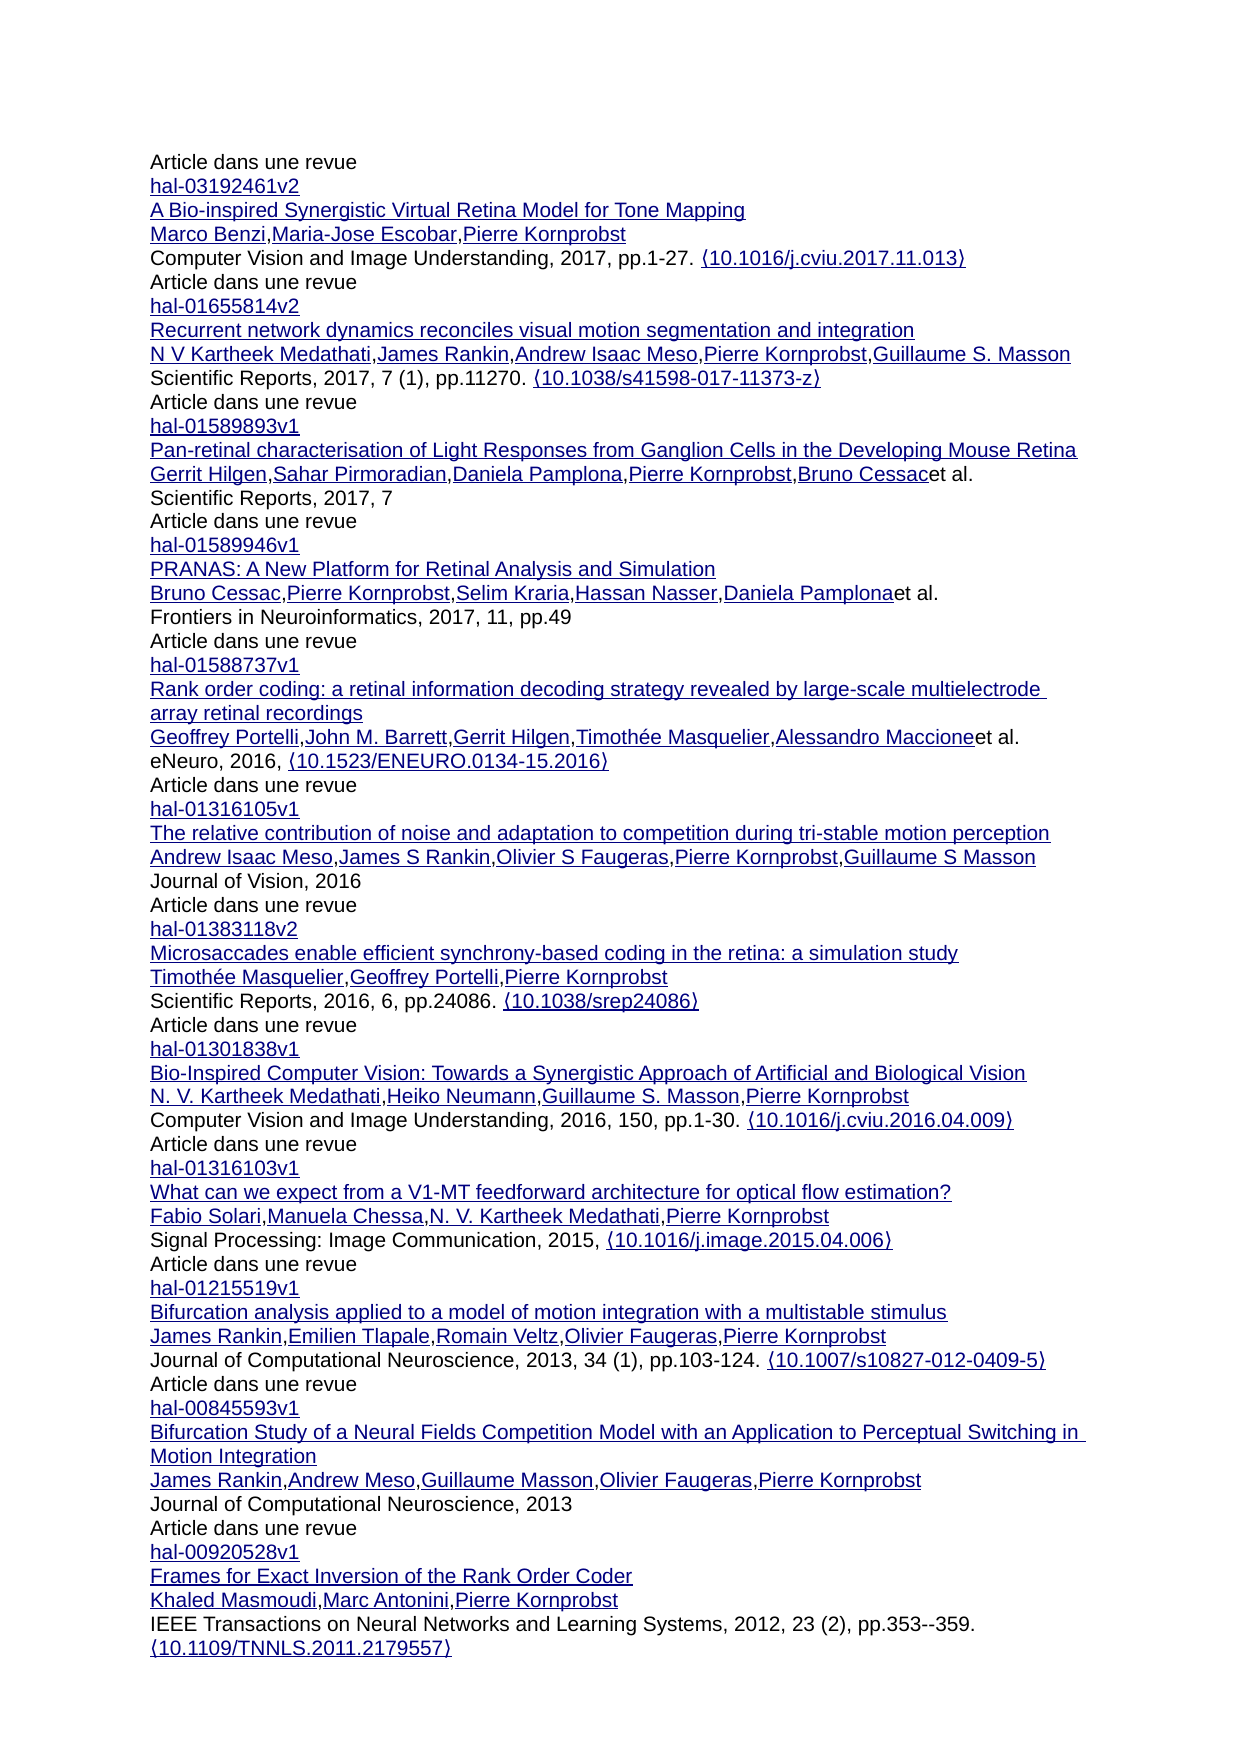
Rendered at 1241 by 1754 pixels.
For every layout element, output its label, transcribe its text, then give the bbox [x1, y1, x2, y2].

table_cell Microsaccades enable efficient synchrony-based coding in the retina: a simulation study Timothée Masquelier,Geoffrey Portelli,Pierre Kornprobst Scientific Reports, 2016, 6, pp.24086. ⟨10.1038/srep24086⟩ Article dans une revue hal-01301838v1 [150, 941, 1090, 1060]
table_cell Bifurcation Study of a Neural Fields Competition Model with an Application to Perceptual Switching in Motion Integration James Rankin,Andrew Meso,Guillaume Masson,Olivier Faugeras,Pierre Kornprobst Journal of Computational Neuroscience, 2013 Article dans une revue hal-00920528v1 [150, 1420, 1090, 1563]
table_cell Pan-retinal characterisation of Light Responses from Ganglion Cells in the Developing Mouse Retina Gerrit Hilgen,Sahar Pirmoradian,Daniela Pamplona,Pierre Kornprobst,Bruno Cessacet al. Scientific Reports, 2017, 7 Article dans une revue hal-01589946v1 [150, 438, 1090, 557]
table_cell PRANAS: A New Platform for Retinal Analysis and Simulation Bruno Cessac,Pierre Kornprobst,Selim Kraria,Hassan Nasser,Daniela Pamplonaet al. Frontiers in Neuroinformatics, 2017, 11, pp.49 Article dans une revue hal-01588737v1 [150, 557, 1090, 677]
table_cell Rank order coding: a retinal information decoding strategy revealed by large-scale multielectrode array retinal recordings Geoffrey Portelli,John M. Barrett,Gerrit Hilgen,Timothée Masquelier,Alessandro Maccioneet al. eNeuro, 2016, ⟨10.1523/ENEURO.0134-15.2016⟩ Article dans une revue hal-01316105v1 [150, 677, 1090, 821]
table_cell Bio-Inspired Computer Vision: Towards a Synergistic Approach of Artificial and Biological Vision N. V. Kartheek Medathati,Heiko Neumann,Guillaume S. Masson,Pierre Kornprobst Computer Vision and Image Understanding, 2016, 150, pp.1-30. ⟨10.1016/j.cviu.2016.04.009⟩ Article dans une revue hal-01316103v1 [150, 1060, 1090, 1180]
table_cell Frames for Exact Inversion of the Rank Order Coder Khaled Masmoudi,Marc Antonini,Pierre Kornprobst IEEE Transactions on Neural Networks and Learning Systems, 2012, 23 (2), pp.353--359. ⟨10.1109/TNNLS.2011.2179557⟩ [150, 1564, 1090, 1659]
table_cell Bifurcation analysis applied to a model of motion integration with a multistable stimulus James Rankin,Emilien Tlapale,Romain Veltz,Olivier Faugeras,Pierre Kornprobst Journal of Computational Neuroscience, 2013, 34 (1), pp.103-124. ⟨10.1007/s10827-012-0409-5⟩ Article dans une revue hal-00845593v1 [150, 1300, 1090, 1420]
table_cell Recurrent network dynamics reconciles visual motion segmentation and integration N V Kartheek Medathati,James Rankin,Andrew Isaac Meso,Pierre Kornprobst,Guillaume S. Masson Scientific Reports, 2017, 7 (1), pp.11270. ⟨10.1038/s41598-017-11373-z⟩ Article dans une revue hal-01589893v1 [150, 318, 1090, 437]
table_cell The relative contribution of noise and adaptation to competition during tri-stable motion perception Andrew Isaac Meso,James S Rankin,Olivier S Faugeras,Pierre Kornprobst,Guillaume S Masson Journal of Vision, 2016 Article dans une revue hal-01383118v2 [150, 821, 1090, 941]
table_cell A Bio-inspired Synergistic Virtual Retina Model for Tone Mapping Marco Benzi,Maria-Jose Escobar,Pierre Kornprobst Computer Vision and Image Understanding, 2017, pp.1-27. ⟨10.1016/j.cviu.2017.11.013⟩ Article dans une revue hal-01655814v2 [150, 198, 1090, 318]
table_cell What can we expect from a V1-MT feedforward architecture for optical flow estimation? Fabio Solari,Manuela Chessa,N. V. Kartheek Medathati,Pierre Kornprobst Signal Processing: Image Communication, 2015, ⟨10.1016/j.image.2015.04.006⟩ Article dans une revue hal-01215519v1 [150, 1180, 1090, 1300]
table_cell Article dans une revue hal-03192461v2 [150, 150, 1090, 198]
